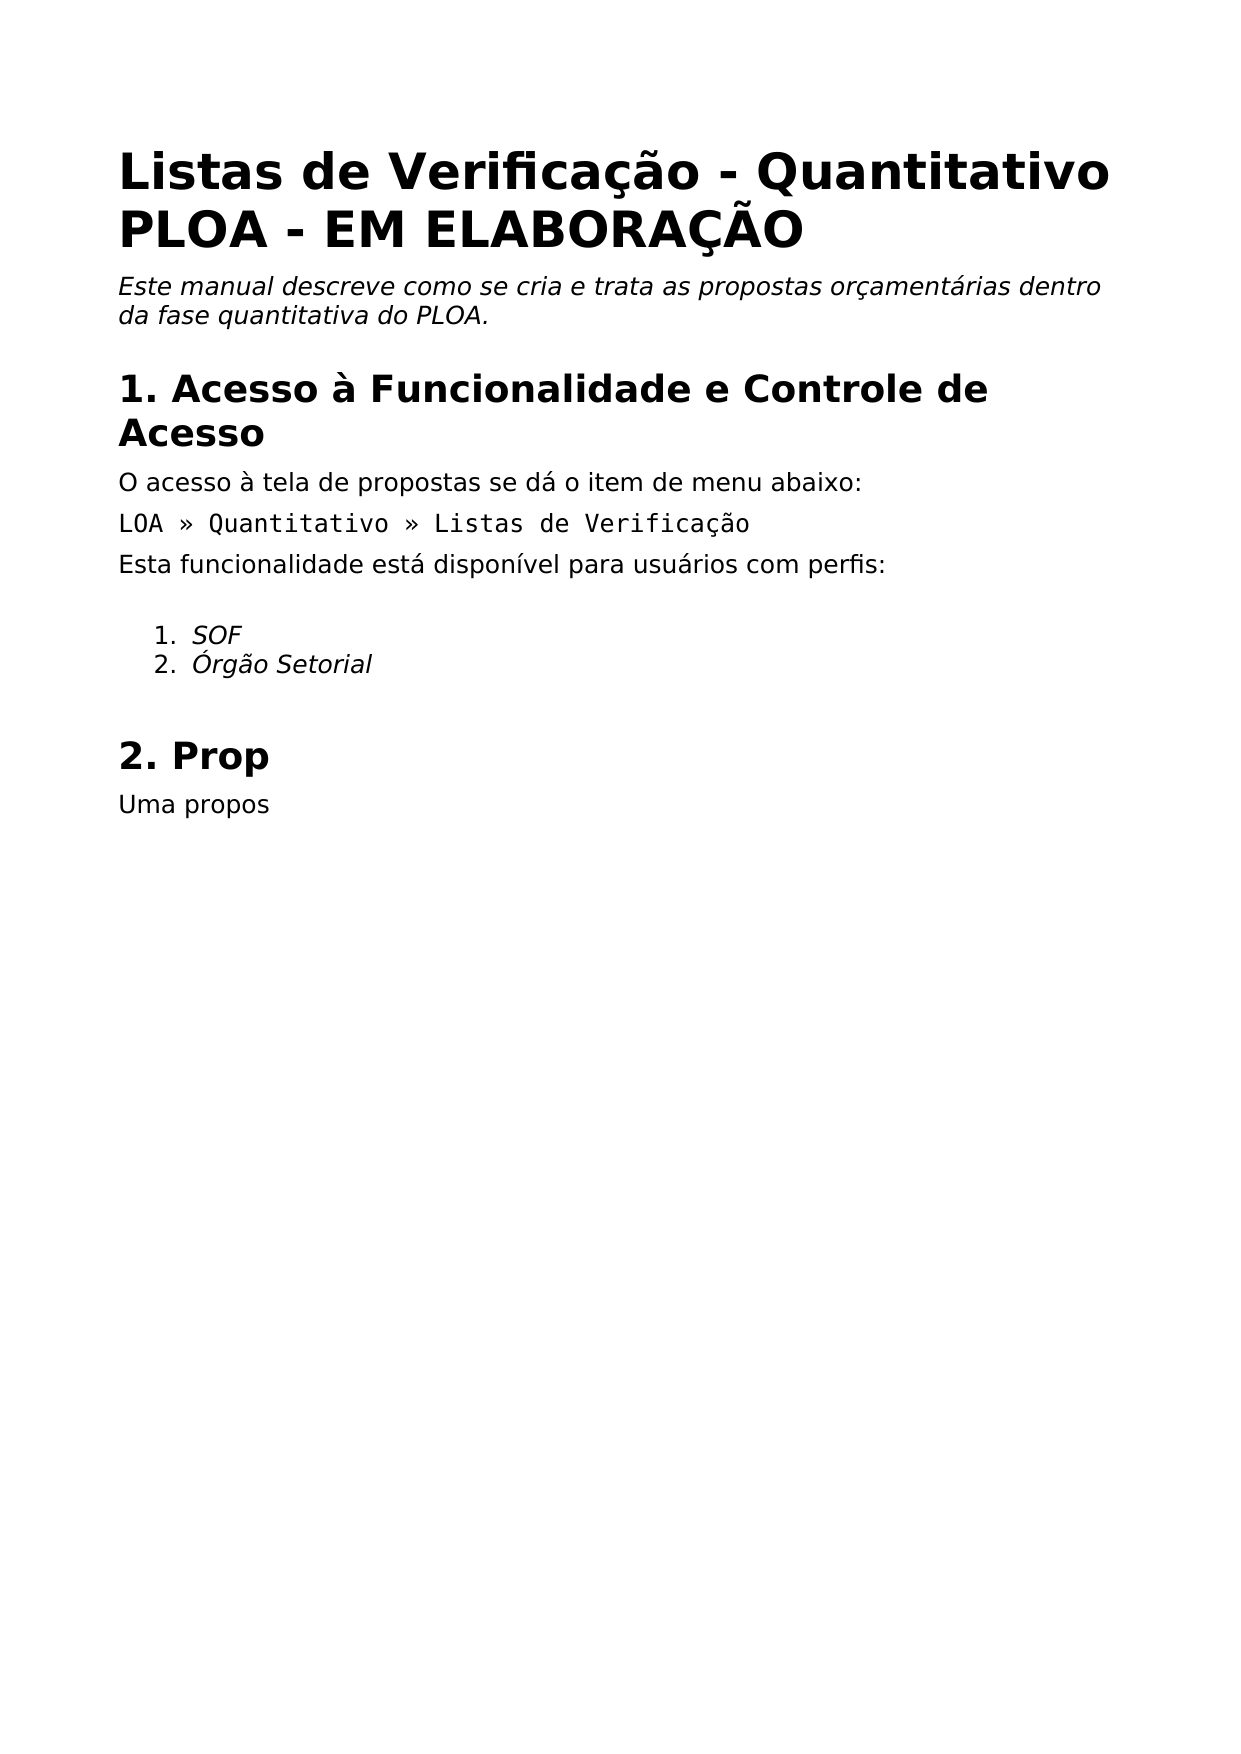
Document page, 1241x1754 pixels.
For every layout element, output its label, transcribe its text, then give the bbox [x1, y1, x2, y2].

text Uma propos [118, 790, 1122, 819]
subtitle 1. Acesso à Funcionalidade e Controle de Acesso [118, 368, 1122, 455]
subtitle Listas de Verificação - Quantitativo PLOA - EM ELABORAÇÃO [118, 143, 1122, 259]
text LOA » Quantitativo » Listas de Verificação [118, 509, 1122, 538]
text Esta funcionalidade está disponível para usuários com perfis: [118, 550, 1122, 579]
list Órgão Setorial [177, 651, 1122, 680]
text O acesso à tela de propostas se dá o item de menu abaixo: [118, 468, 1122, 497]
list SOF [177, 621, 1122, 651]
subtitle 2. Prop [118, 734, 1122, 778]
text Este manual descreve como se cria e trata as propostas orçamentárias dentro da fase quantitativa do PLOA. [118, 272, 1122, 330]
